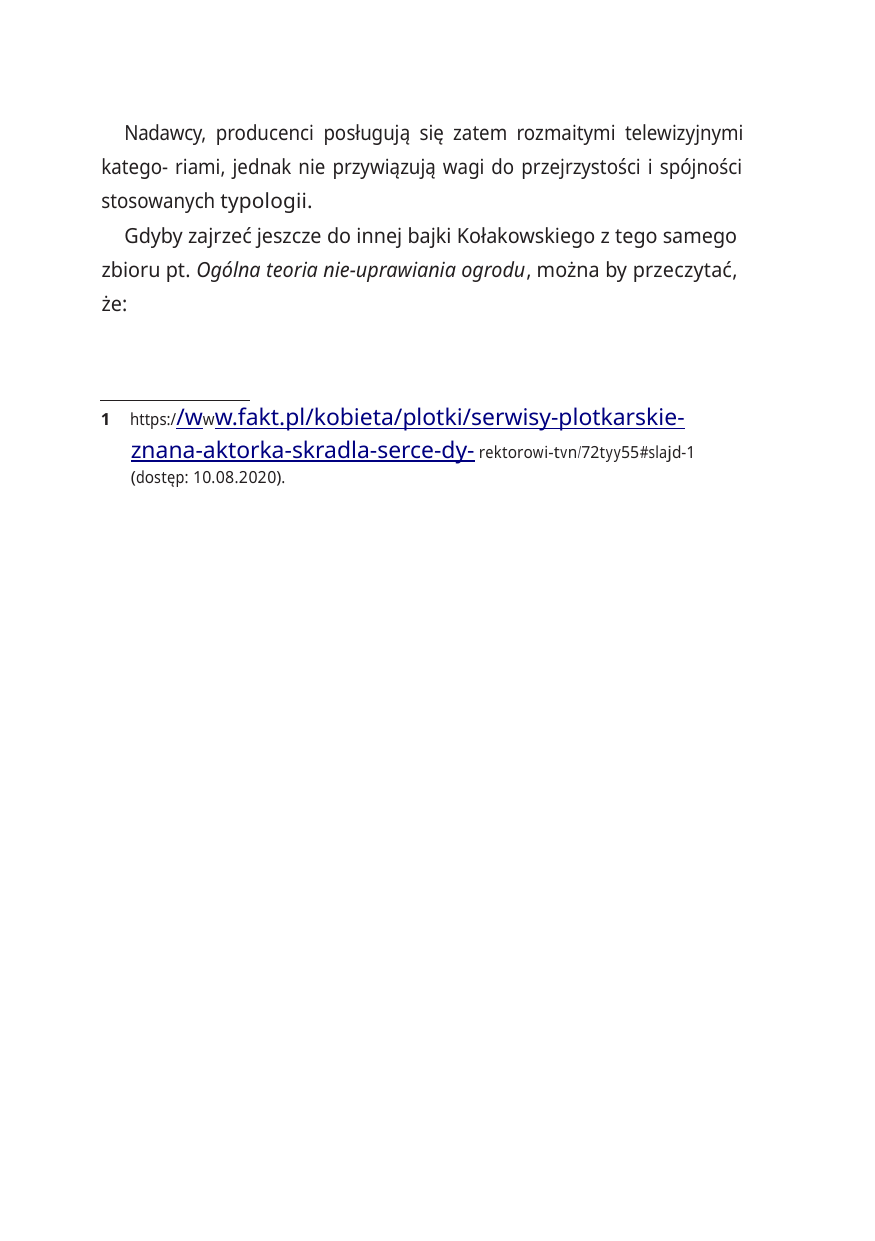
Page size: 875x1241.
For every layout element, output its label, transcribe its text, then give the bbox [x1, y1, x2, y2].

list https://www.fakt.pl/kobieta/plotki/serwisy-plotkarskie-znana-aktorka-skradla-serce-dy- rektorowi-tvn/72tyy55#slajd-1 (dostęp: 10.08.2020). [101, 401, 742, 488]
text Nadawcy, producenci posługują się zatem rozmaitymi telewizyjnymi katego- riami, jednak nie przywiązują wagi do przejrzystości i spójności stosowanych typologii. [101, 118, 743, 215]
text Gdyby zajrzeć jeszcze do innej bajki Kołakowskiego z tego samego zbioru pt. Ogólna teoria nie-uprawiania ogrodu, można by przeczytać, że: [101, 221, 737, 318]
